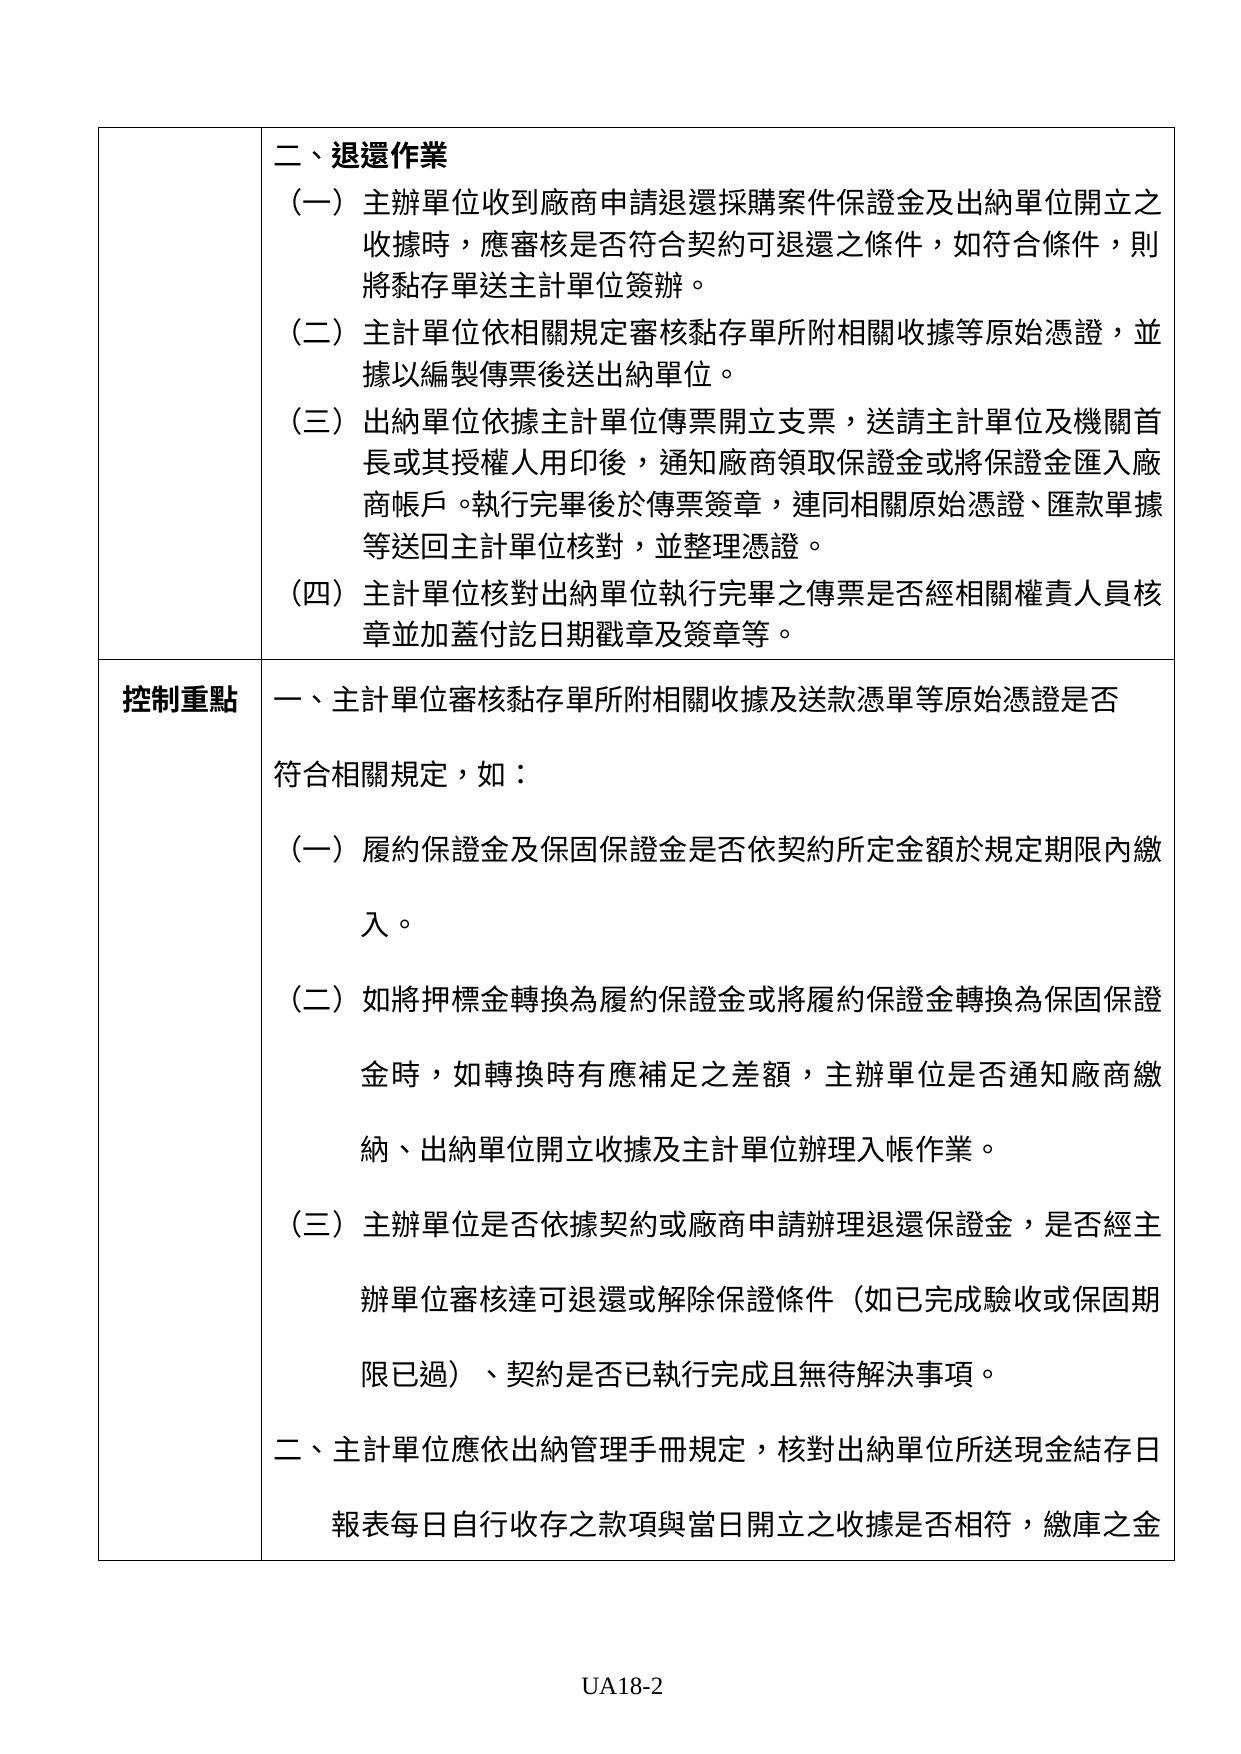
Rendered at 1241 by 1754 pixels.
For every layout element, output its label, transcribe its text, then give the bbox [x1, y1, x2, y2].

table_cell 一、主計單位審核黏存單所附相關收據及送款憑單等原始憑證是否 符合相關規定，如： （一）履約保證金及保固保證金是否依契約所定金額於規定期限內繳入。 （二）如將押標金轉換為履約保證金或將履約保證金轉換為保固保證金時，如轉換時有應補足之差額，主辦單位是否通知廠商繳納、出納單位開立收據及主計單位辦理入帳作業。 （三）主辦單位是否依據契約或廠商申請辦理退還保證金，是否經主辦單位審核達可退還或解除保證條件（如已完成驗收或保固期限已過）、契約是否已執行完成且無待解決事項。 二、主計單位應依出納管理手冊規定，核對出納單位所送現金結存日報表每日自行收存之款項與當日開立之收據是否相符，繳庫之金 [262, 660, 1174, 1560]
table_cell [99, 128, 261, 659]
table_cell 二、退還作業 （一）主辦單位收到廠商申請退還採購案件保證金及出納單位開立之收據時，應審核是否符合契約可退還之條件，如符合條件，則將黏存單送主計單位簽辦。 （二）主計單位依相關規定審核黏存單所附相關收據等原始憑證，並據以編製傳票後送出納單位。 （三）出納單位依據主計單位傳票開立支票，送請主計單位及機關首長或其授權人用印後，通知廠商領取保證金或將保證金匯入廠商帳戶。執行完畢後於傳票簽章，連同相關原始憑證、匯款單據等送回主計單位核對，並整理憑證。 （四）主計單位核對出納單位執行完畢之傳票是否經相關權責人員核章並加蓋付訖日期戳章及簽章等。 [262, 128, 1174, 659]
table_cell 控制重點 [99, 660, 261, 1560]
